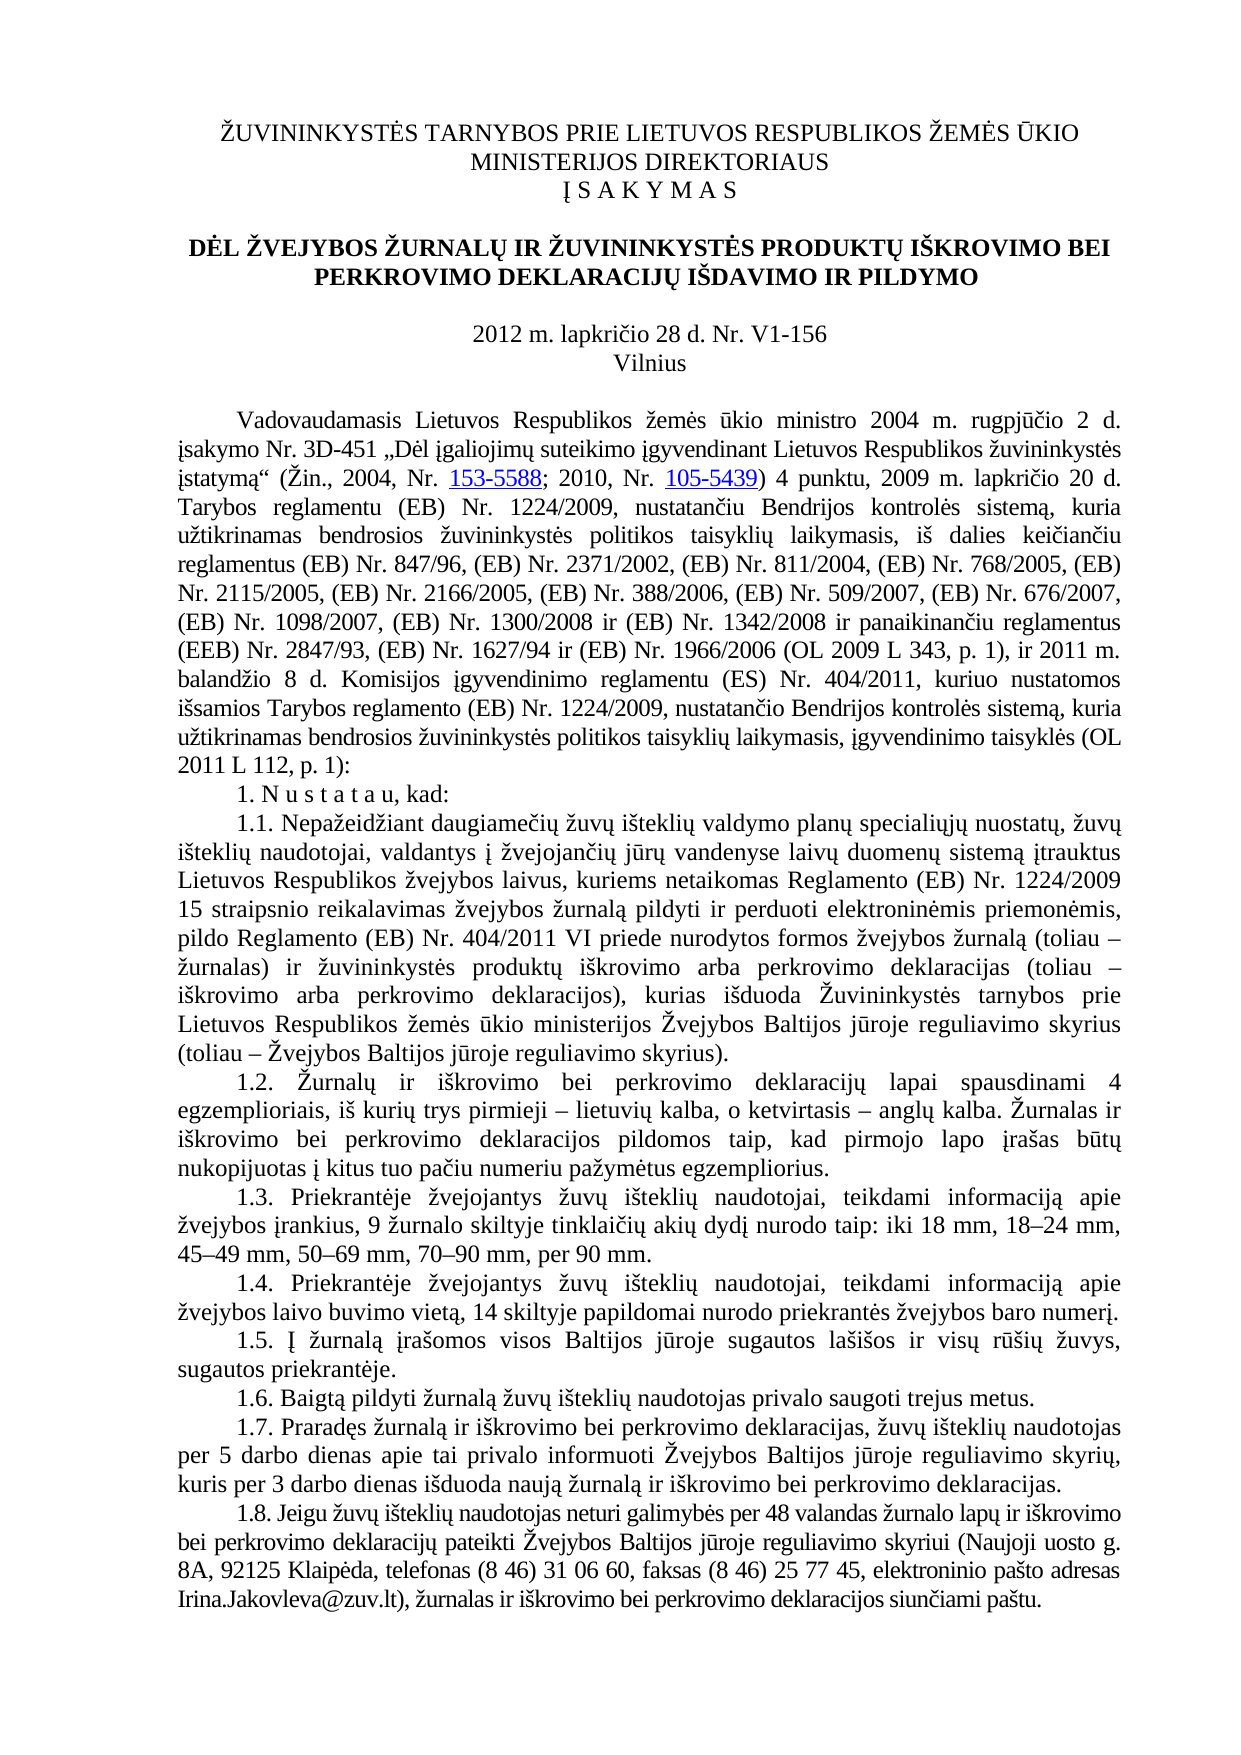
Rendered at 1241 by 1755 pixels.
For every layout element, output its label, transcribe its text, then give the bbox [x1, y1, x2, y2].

text 1.6. Baigtą pildyti žurnalą žuvų išteklių naudotojas privalo saugoti trejus metus. [177, 1383, 1122, 1412]
text ŽUVININKYSTĖS TARNYBOS PRIE LIETUVOS RESPUBLIKOS ŽEMĖS ŪKIO MINISTERIJOS DIREKTORIAUS [177, 118, 1122, 176]
text 1.4. Priekrantėje žvejojantys žuvų išteklių naudotojai, teikdami informaciją apie žvejybos laivo buvimo vietą, 14 skiltyje papildomai nurodo priekrantės žvejybos baro numerį. [177, 1268, 1122, 1326]
text 1.7. Praradęs žurnalą ir iškrovimo bei perkrovimo deklaracijas, žuvų išteklių naudotojas per 5 darbo dienas apie tai privalo informuoti Žvejybos Baltijos jūroje reguliavimo skyrių, kuris per 3 darbo dienas išduoda naują žurnalą ir iškrovimo bei perkrovimo deklaracijas. [177, 1412, 1122, 1498]
text 1.1. Nepažeidžiant daugiamečių žuvų išteklių valdymo planų specialiųjų nuostatų, žuvų išteklių naudotojai, valdantys į žvejojančių jūrų vandenyse laivų duomenų sistemą įtrauktus Lietuvos Respublikos žvejybos laivus, kuriems netaikomas Reglamento (EB) Nr. 1224/2009 15 straipsnio reikalavimas žvejybos žurnalą pildyti ir perduoti elektroninėmis priemonėmis, pildo Reglamento (EB) Nr. 404/2011 VI priede nurodytos formos žvejybos žurnalą (toliau – žurnalas) ir žuvininkystės produktų iškrovimo arba perkrovimo deklaracijas (toliau – iškrovimo arba perkrovimo deklaracijos), kurias išduoda Žuvininkystės tarnybos prie Lietuvos Respublikos žemės ūkio ministerijos Žvejybos Baltijos jūroje reguliavimo skyrius (toliau – Žvejybos Baltijos jūroje reguliavimo skyrius). [177, 808, 1122, 1067]
text DĖL žvejybos žurnalų ir ŽUVININKYSTĖS PRODUKTŲ iškrovimo BEI perkrovimo deklaracijų išdavimo ir pildymo [177, 233, 1122, 291]
text 1.2. Žurnalų ir iškrovimo bei perkrovimo deklaracijų lapai spausdinami 4 egzemplioriais, iš kurių trys pirmieji – lietuvių kalba, o ketvirtasis – anglų kalba. Žurnalas ir iškrovimo bei perkrovimo deklaracijos pildomos taip, kad pirmojo lapo įrašas būtų nukopijuotas į kitus tuo pačiu numeriu pažymėtus egzempliorius. [177, 1067, 1122, 1182]
text 1.5. Į žurnalą įrašomos visos Baltijos jūroje sugautos lašišos ir visų rūšių žuvys, sugautos priekrantėje. [177, 1326, 1122, 1383]
text 1. N u s t a t a u, kad: [177, 779, 1122, 808]
text Vilnius [177, 348, 1122, 377]
text Į S A K Y M A S [177, 176, 1122, 204]
text 1.3. Priekrantėje žvejojantys žuvų išteklių naudotojai, teikdami informaciją apie žvejybos įrankius, 9 žurnalo skiltyje tinklaičių akių dydį nurodo taip: iki 18 mm, 18–24 mm, 45–49 mm, 50–69 mm, 70–90 mm, per 90 mm. [177, 1182, 1122, 1268]
text Vadovaudamasis Lietuvos Respublikos žemės ūkio ministro 2004 m. rugpjūčio 2 d. įsakymo Nr. 3D-451 „Dėl įgaliojimų suteikimo įgyvendinant Lietuvos Respublikos žuvininkystės įstatymą“ (Žin., 2004, Nr. 153-5588; 2010, Nr. 105-5439) 4 punktu, 2009 m. lapkričio 20 d. Tarybos reglamentu (EB) Nr. 1224/2009, nustatančiu Bendrijos kontrolės sistemą, kuria užtikrinamas bendrosios žuvininkystės politikos taisyklių laikymasis, iš dalies keičiančiu reglamentus (EB) Nr. 847/96, (EB) Nr. 2371/2002, (EB) Nr. 811/2004, (EB) Nr. 768/2005, (EB) Nr. 2115/2005, (EB) Nr. 2166/2005, (EB) Nr. 388/2006, (EB) Nr. 509/2007, (EB) Nr. 676/2007, (EB) Nr. 1098/2007, (EB) Nr. 1300/2008 ir (EB) Nr. 1342/2008 ir panaikinančiu reglamentus (EEB) Nr. 2847/93, (EB) Nr. 1627/94 ir (EB) Nr. 1966/2006 (OL 2009 L 343, p. 1), ir 2011 m. balandžio 8 d. Komisijos įgyvendinimo reglamentu (ES) Nr. 404/2011, kuriuo nustatomos išsamios Tarybos reglamento (EB) Nr. 1224/2009, nustatančio Bendrijos kontrolės sistemą, kuria užtikrinamas bendrosios žuvininkystės politikos taisyklių laikymasis, įgyvendinimo taisyklės (OL 2011 L 112, p. 1): [177, 406, 1122, 779]
text 2012 m. lapkričio 28 d. Nr. V1-156 [177, 319, 1122, 348]
text 1.8. Jeigu žuvų išteklių naudotojas neturi galimybės per 48 valandas žurnalo lapų ir iškrovimo bei perkrovimo deklaracijų pateikti Žvejybos Baltijos jūroje reguliavimo skyriui (Naujoji uosto g. 8a, 92125 Klaipėda, telefonas (8 46) 31 06 60, faksas (8 46) 25 77 45, elektroninio pašto adresas Irina.Jakovleva@zuv.lt), žurnalas ir iškrovimo bei perkrovimo deklaracijos siunčiami paštu. [177, 1498, 1122, 1613]
